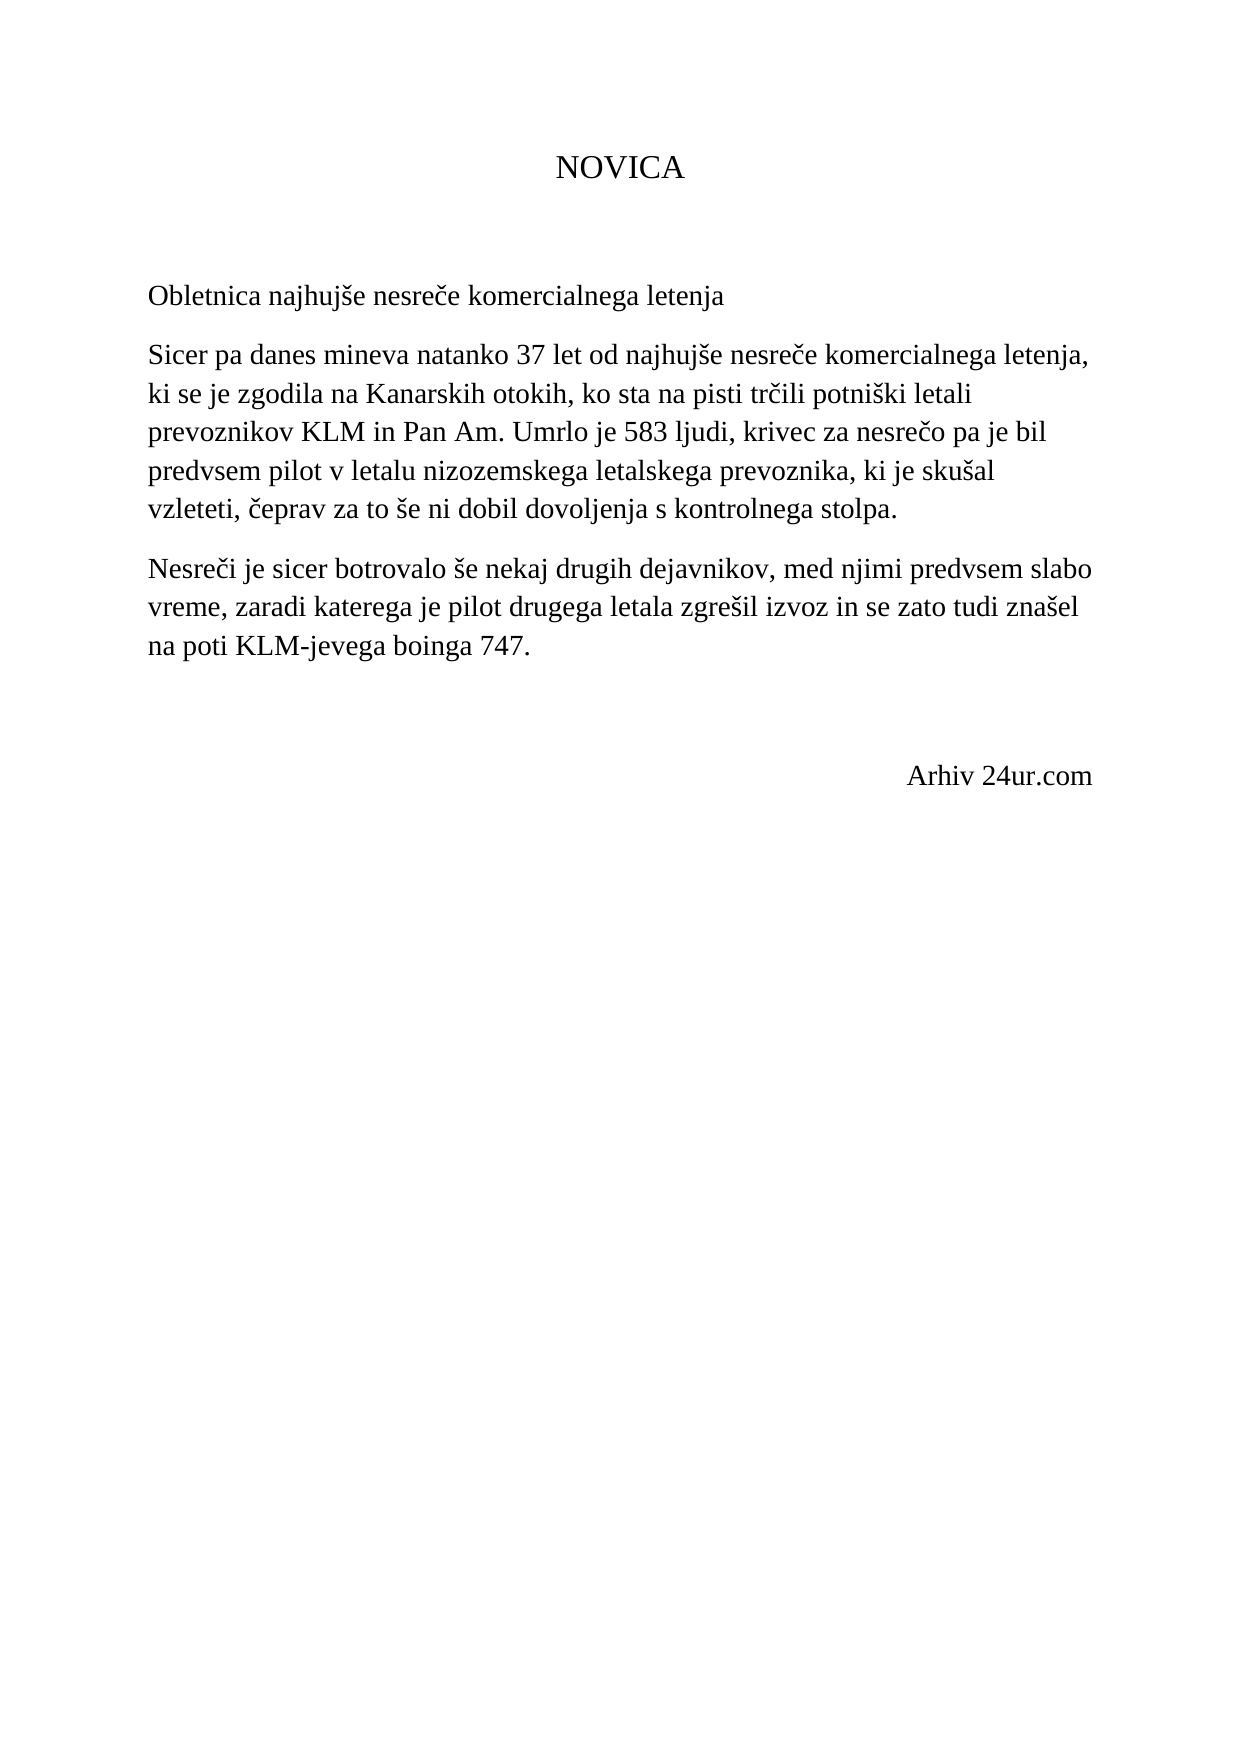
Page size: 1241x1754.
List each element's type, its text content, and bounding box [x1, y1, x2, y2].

text Nesreči je sicer botrovalo še nekaj drugih dejavnikov, med njimi predvsem slabo vreme, zaradi katerega je pilot drugega letala zgrešil izvoz in se zato tudi znašel na poti KLM-jevega boinga 747. [148, 551, 1093, 661]
text NOVICA [148, 148, 1093, 186]
text Sicer pa danes mineva natanko 37 let od najhujše nesreče komercialnega letenja, ki se je zgodila na Kanarskih otokih, ko sta na pisti trčili potniški letali prevoznikov KLM in Pan Am. Umrlo je 583 ljudi, krivec za nesrečo pa je bil predvsem pilot v letalu nizozemskega letalskega prevoznika, ki je skušal vzleteti, čeprav za to še ni dobil dovoljenja s kontrolnega stolpa. [148, 337, 1093, 525]
text Obletnica najhujše nesreče komercialnega letenja [148, 278, 1093, 311]
text Arhiv 24ur.com [148, 758, 1093, 792]
